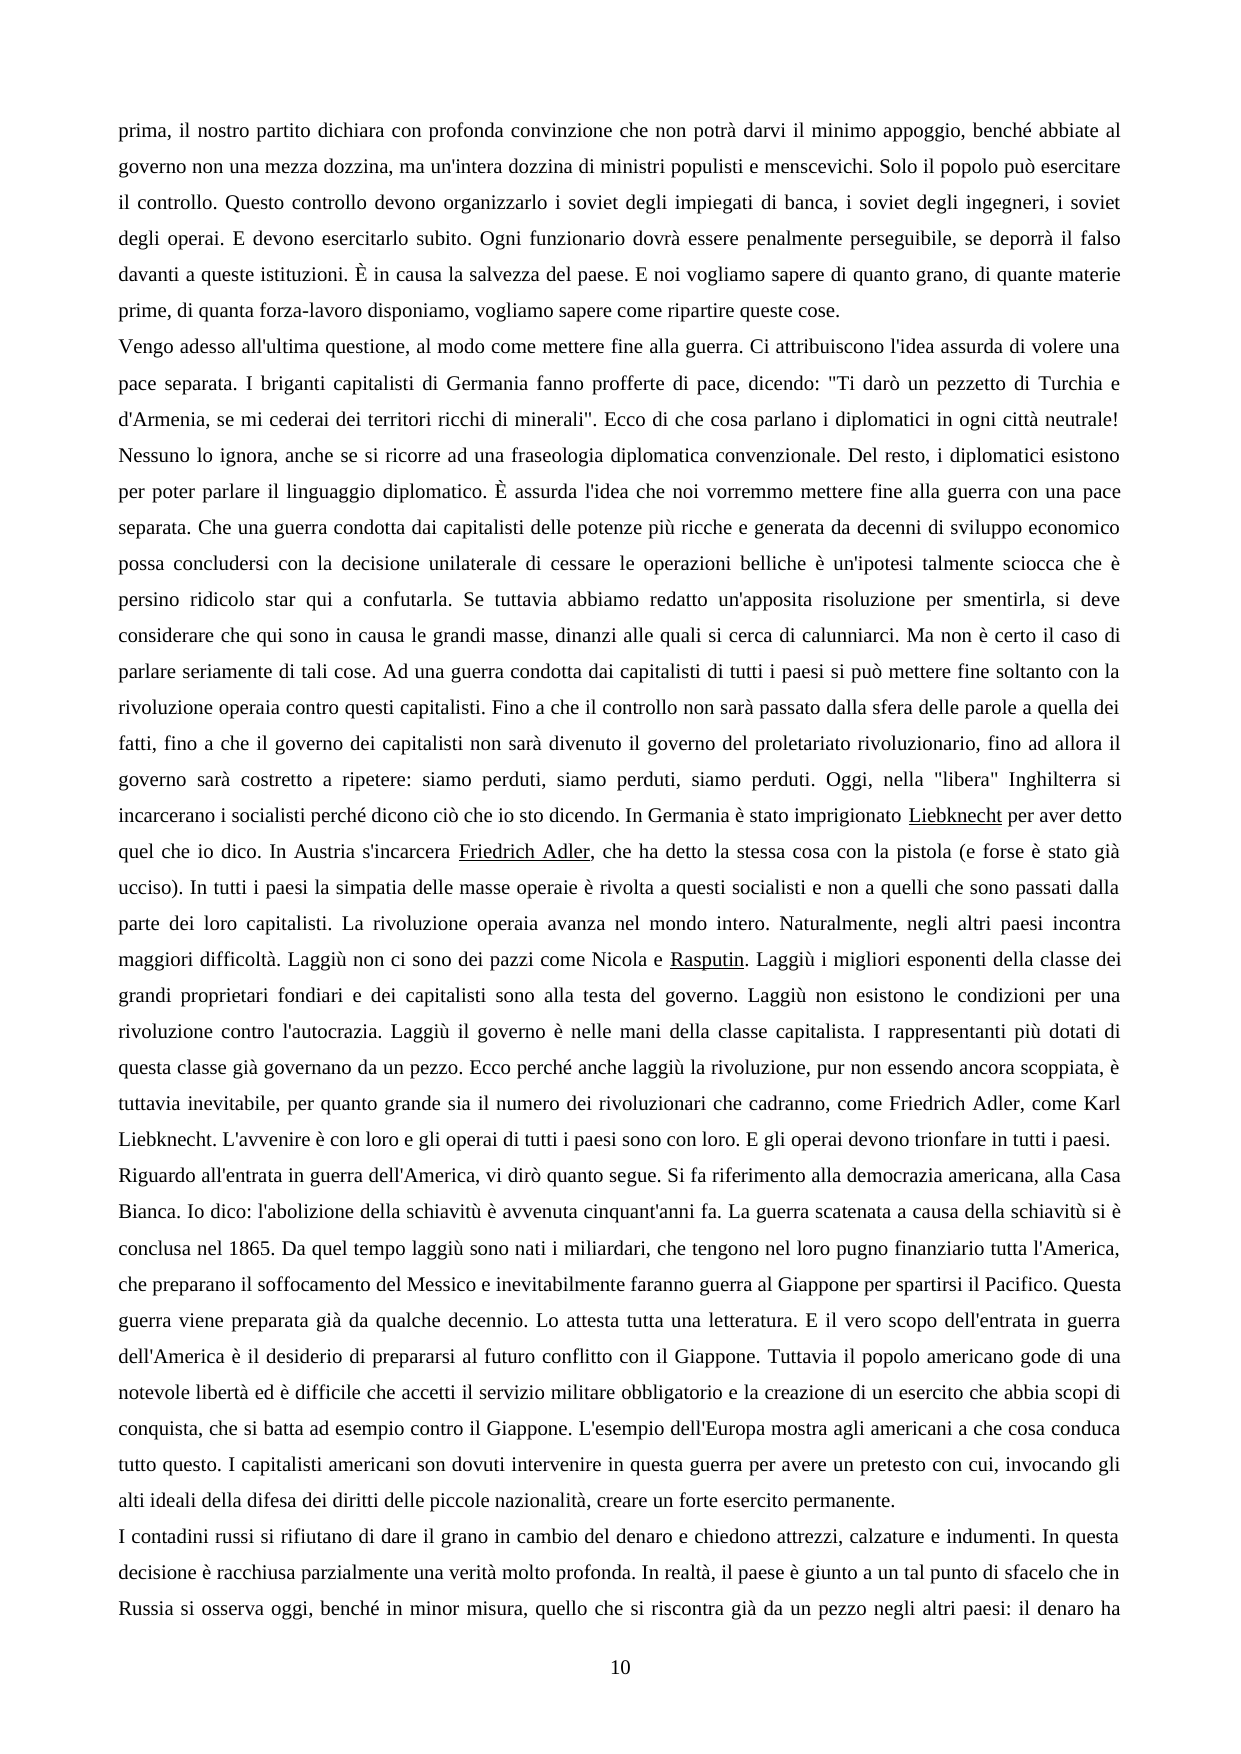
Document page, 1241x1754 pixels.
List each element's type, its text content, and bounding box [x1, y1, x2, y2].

text I contadini russi si rifiutano di dare il grano in cambio del denaro e chiedono attrezzi, calzature e indumenti. In questa decisione è racchiusa parzialmente una verità molto profonda. In realtà, il paese è giunto a un tal punto di sfacelo che in Russia si osserva oggi, benché in minor misura, quello che si riscontra già da un pezzo negli altri paesi: il denaro ha [118, 1524, 1122, 1620]
text Vengo adesso all'ultima questione, al modo come mettere fine alla guerra. Ci attribuiscono l'idea assurda di volere una pace separata. I briganti capitalisti di Germania fanno profferte di pace, dicendo: "Ti darò un pezzetto di Turchia e d'Armenia, se mi cederai dei territori ricchi di minerali". Ecco di che cosa parlano i diplomatici in ogni città neutrale! Nessuno lo ignora, anche se si ricorre ad una fraseologia diplomatica convenzionale. Del resto, i diplomatici esistono per poter parlare il linguaggio diplomatico. È assurda l'idea che noi vorremmo mettere fine alla guerra con una pace separata. Che una guerra condotta dai capitalisti delle potenze più ricche e generata da decenni di sviluppo economico possa concludersi con la decisione unilaterale di cessare le operazioni belliche è un'ipotesi talmente sciocca che è persino ridicolo star qui a confutarla. Se tuttavia abbiamo redatto un'apposita risoluzione per smentirla, si deve considerare che qui sono in causa le grandi masse, dinanzi alle quali si cerca di calunniarci. Ma non è certo il caso di parlare seriamente di tali cose. Ad una guerra condotta dai capitalisti di tutti i paesi si può mettere fine soltanto con la rivoluzione operaia contro questi capitalisti. Fino a che il controllo non sarà passato dalla sfera delle parole a quella dei fatti, fino a che il governo dei capitalisti non sarà divenuto il governo del proletariato rivoluzionario, fino ad allora il governo sarà costretto a ripetere: siamo perduti, siamo perduti, siamo perduti. Oggi, nella "libera" Inghilterra si incarcerano i socialisti perché dicono ciò che io sto dicendo. In Germania è stato imprigionato Liebknecht per aver detto quel che io dico. In Austria s'incarcera Friedrich Adler, che ha detto la stessa cosa con la pistola (e forse è stato già ucciso). In tutti i paesi la simpatia delle masse operaie è rivolta a questi socialisti e non a quelli che sono passati dalla parte dei loro capitalisti. La rivoluzione operaia avanza nel mondo intero. Naturalmente, negli altri paesi incontra maggiori difficoltà. Laggiù non ci sono dei pazzi come Nicola e Rasputin. Laggiù i migliori esponenti della classe dei grandi proprietari fondiari e dei capitalisti sono alla testa del governo. Laggiù non esistono le condizioni per una rivoluzione contro l'autocrazia. Laggiù il governo è nelle mani della classe capitalista. I rappresentanti più dotati di questa classe già governano da un pezzo. Ecco perché anche laggiù la rivoluzione, pur non essendo ancora scoppiata, è tuttavia inevitabile, per quanto grande sia il numero dei rivoluzionari che cadranno, come Friedrich Adler, come Karl Liebknecht. L'avvenire è con loro e gli operai di tutti i paesi sono con loro. E gli operai devono trionfare in tutti i paesi. [118, 334, 1122, 1151]
text Riguardo all'entrata in guerra dell'America, vi dirò quanto segue. Si fa riferimento alla democrazia americana, alla Casa Bianca. Io dico: l'abolizione della schiavitù è avvenuta cinquant'anni fa. La guerra scatenata a causa della schiavitù si è conclusa nel 1865. Da quel tempo laggiù sono nati i miliardari, che tengono nel loro pugno finanziario tutta l'America, che preparano il soffocamento del Messico e inevitabilmente faranno guerra al Giappone per spartirsi il Pacifico. Questa guerra viene preparata già da qualche decennio. Lo attesta tutta una letteratura. E il vero scopo dell'entrata in guerra dell'America è il desiderio di prepararsi al futuro conflitto con il Giappone. Tuttavia il popolo americano gode di una notevole libertà ed è difficile che accetti il servizio militare obbligatorio e la creazione di un esercito che abbia scopi di conquista, che si batta ad esempio contro il Giappone. L'esempio dell'Europa mostra agli americani a che cosa conduca tutto questo. I capitalisti americani son dovuti intervenire in questa guerra per avere un pretesto con cui, invocando gli alti ideali della difesa dei diritti delle piccole nazionalità, creare un forte esercito permanente. [118, 1163, 1122, 1512]
text prima, il nostro partito dichiara con profonda convinzione che non potrà darvi il minimo appoggio, benché abbiate al governo non una mezza dozzina, ma un'intera dozzina di ministri populisti e menscevichi. Solo il popolo può esercitare il controllo. Questo controllo devono organizzarlo i soviet degli impiegati di banca, i soviet degli ingegneri, i soviet degli operai. E devono esercitarlo subito. Ogni funzionario dovrà essere penalmente perseguibile, se deporrà il falso davanti a queste istituzioni. È in causa la salvezza del paese. E noi vogliamo sapere di quanto grano, di quante materie prime, di quanta forza-lavoro disponiamo, vogliamo sapere come ripartire queste cose. [118, 118, 1122, 322]
